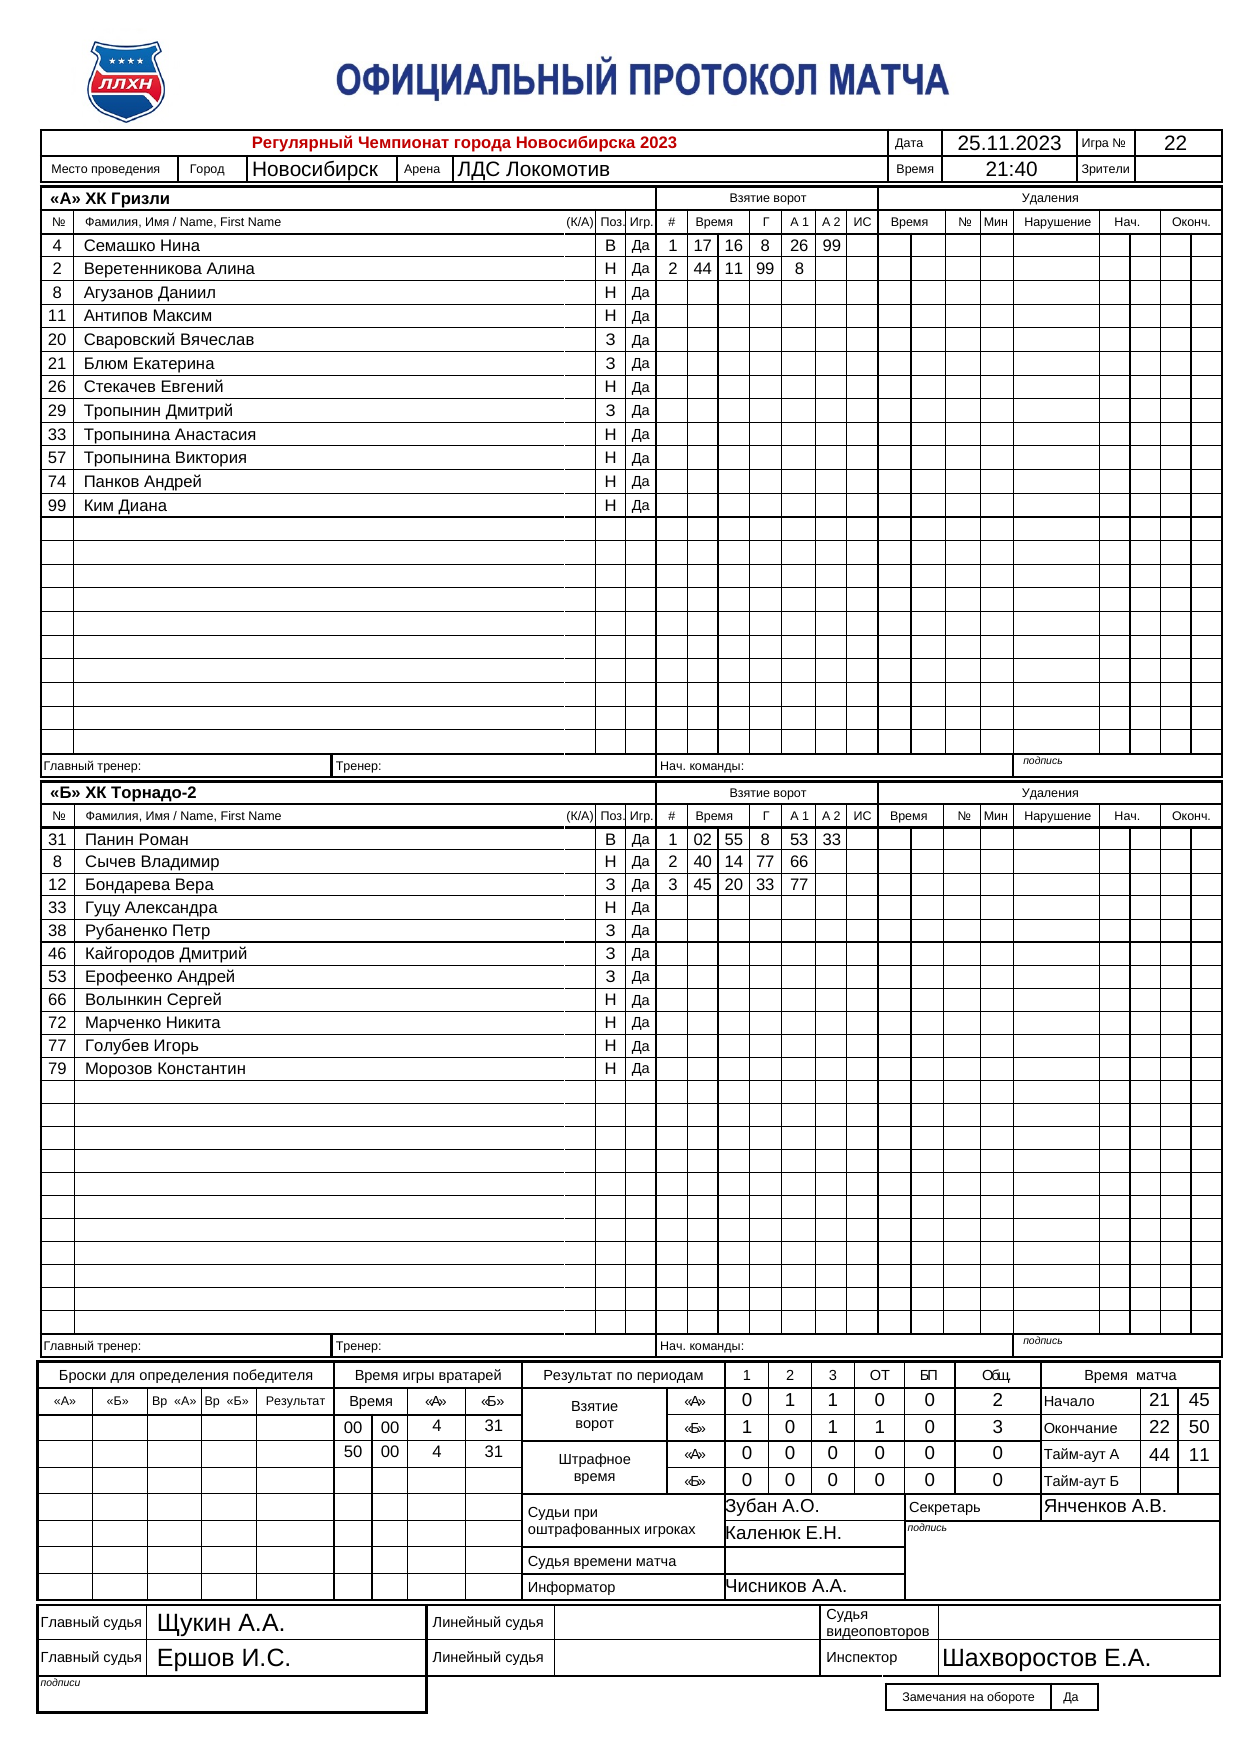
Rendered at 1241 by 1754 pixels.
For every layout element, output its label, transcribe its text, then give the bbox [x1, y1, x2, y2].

table_cell [912, 1242, 943, 1264]
table_cell [782, 352, 815, 374]
table_cell [816, 257, 846, 280]
table_cell 8 [782, 257, 815, 280]
table_cell [981, 920, 1013, 941]
table_cell [816, 494, 846, 516]
table_cell [1161, 850, 1190, 872]
table_cell [946, 305, 980, 327]
table_cell [1192, 1035, 1221, 1057]
table_cell [688, 1127, 717, 1149]
table_cell [1161, 1058, 1190, 1079]
table_cell [981, 1288, 1013, 1310]
table_cell [408, 1521, 465, 1546]
table_cell [657, 1265, 687, 1287]
table_cell [596, 1311, 625, 1333]
table_cell [1100, 1173, 1129, 1195]
table_cell [879, 494, 910, 516]
table_cell [981, 659, 1013, 682]
table_cell [1141, 1468, 1177, 1493]
table_cell [1131, 829, 1160, 849]
table_cell [1014, 1311, 1099, 1333]
table_cell [1161, 1196, 1190, 1218]
table_cell [1131, 588, 1160, 611]
table_cell [1192, 257, 1221, 280]
table_cell [912, 707, 945, 729]
table_cell [981, 896, 1013, 918]
table_cell [565, 1150, 595, 1172]
table_cell Бондарева Вера [75, 874, 564, 895]
table_cell Поз. [596, 805, 625, 826]
table_cell (К/А) [565, 805, 595, 826]
table_cell [883, 1677, 1220, 1681]
table_cell [719, 494, 749, 516]
table_cell [782, 518, 815, 540]
table_cell [75, 1242, 564, 1264]
table_cell [879, 1081, 910, 1103]
table_cell 0 [855, 1442, 904, 1467]
table_cell 20 [42, 328, 73, 351]
table_cell [657, 683, 687, 706]
table_cell [565, 874, 595, 895]
table_cell [912, 1035, 943, 1057]
table_cell [847, 1265, 877, 1287]
table_cell [93, 1574, 147, 1599]
table_cell [1192, 989, 1221, 1011]
table_cell [750, 1127, 781, 1149]
table_cell [946, 518, 980, 540]
table_cell [981, 565, 1013, 587]
table_cell Тропынина Анастасия [74, 423, 564, 445]
table_cell [657, 1150, 687, 1172]
table_cell [596, 1288, 625, 1310]
table_cell [688, 966, 717, 987]
table_cell [466, 1521, 521, 1546]
table_cell [657, 399, 687, 422]
table_cell [42, 1219, 74, 1241]
table_cell Да [626, 896, 655, 918]
table_cell 2 [657, 850, 687, 872]
table_cell [1192, 829, 1221, 849]
table_cell [565, 612, 595, 634]
table_cell [1192, 730, 1221, 753]
table_cell [1014, 1127, 1099, 1149]
table_cell [657, 1127, 687, 1149]
table_cell [912, 1219, 943, 1241]
table_cell [750, 920, 781, 941]
table_cell [981, 541, 1013, 564]
table_cell [1192, 376, 1221, 398]
table_cell [981, 328, 1013, 351]
table_cell [1100, 470, 1129, 493]
table_cell [257, 1547, 333, 1573]
table_cell [1100, 1058, 1129, 1079]
table_cell [816, 1081, 846, 1103]
table_cell [1192, 659, 1221, 682]
table_cell [626, 1219, 655, 1241]
table_cell [257, 1416, 333, 1440]
table_cell [626, 518, 655, 540]
table_cell [879, 518, 910, 540]
table_cell [879, 305, 910, 327]
table_cell [688, 659, 717, 682]
table_cell Арена [398, 157, 452, 181]
table_cell [719, 305, 749, 327]
table_cell [1014, 659, 1099, 682]
table_cell [782, 1012, 815, 1033]
table_cell [750, 683, 781, 706]
table_cell [750, 1058, 781, 1079]
table_cell [912, 659, 945, 682]
table_cell [944, 850, 980, 872]
table_cell [944, 1150, 980, 1172]
table_cell 1 [812, 1415, 854, 1440]
table_cell [912, 1058, 943, 1079]
table_cell [719, 920, 749, 941]
table_cell [782, 1288, 815, 1310]
table_cell З [596, 352, 625, 374]
table_cell 21 [42, 352, 73, 374]
table_cell [1014, 612, 1099, 634]
table_cell Вр «А» [148, 1389, 201, 1413]
table_cell Да [626, 376, 655, 398]
table_cell Да [626, 470, 655, 493]
table_cell [93, 1521, 147, 1546]
table_cell [719, 281, 749, 303]
table_cell [1131, 1173, 1160, 1195]
table_cell [847, 612, 877, 634]
table_cell [981, 257, 1013, 280]
table_cell Тропынина Виктория [74, 446, 564, 469]
table_cell [879, 636, 910, 658]
table_cell [981, 423, 1013, 445]
table_cell 50 [1179, 1415, 1219, 1440]
table_cell [782, 399, 815, 422]
table_cell 00 [373, 1416, 407, 1440]
table_cell [816, 1012, 846, 1033]
table_cell [981, 874, 1013, 895]
table_cell [944, 1173, 980, 1195]
table_cell [879, 257, 910, 280]
table_cell [1100, 730, 1129, 753]
table_cell [1131, 235, 1160, 256]
table_cell [1161, 1035, 1190, 1057]
table_cell [565, 1173, 595, 1195]
table_cell [782, 376, 815, 398]
table_header 3 [812, 1363, 854, 1387]
table_cell [1014, 920, 1099, 941]
table_cell [688, 1173, 717, 1195]
table_cell [750, 541, 781, 564]
table_cell [565, 446, 595, 469]
table_cell [1014, 896, 1099, 918]
table_cell [1014, 1150, 1099, 1172]
table_cell [912, 328, 945, 351]
table_cell [1161, 541, 1190, 564]
table_cell [912, 850, 943, 872]
table_cell Рубаненко Петр [75, 920, 564, 941]
table_cell [1100, 257, 1129, 280]
table_cell [782, 1081, 815, 1103]
table_cell [750, 1012, 781, 1033]
table_cell Антипов Максим [74, 305, 564, 327]
table_cell Город [179, 157, 246, 181]
table_cell Тренер: [333, 755, 655, 776]
table_cell [879, 281, 910, 303]
table_cell Окончание [1042, 1415, 1140, 1440]
table_cell [373, 1521, 407, 1546]
table_cell [879, 850, 910, 872]
table_cell [596, 659, 625, 682]
table_cell Информатор [523, 1575, 724, 1599]
table_cell [1192, 1012, 1221, 1033]
table_cell [74, 707, 564, 729]
table_cell [1014, 305, 1099, 327]
table_cell Щукин А.А. [147, 1606, 425, 1639]
table_cell [719, 1265, 749, 1287]
table_cell [596, 1196, 625, 1218]
table_cell [1161, 1127, 1190, 1149]
table_cell [565, 659, 595, 682]
table_cell Место проведения [42, 157, 177, 181]
table_cell [657, 376, 687, 398]
table_cell 0 [905, 1415, 954, 1440]
table_cell [750, 989, 781, 1011]
table_cell «Б» [93, 1389, 147, 1413]
table_cell 00 [335, 1416, 371, 1440]
table_cell [782, 1265, 815, 1287]
table_cell [1014, 1104, 1099, 1126]
table_cell [1161, 612, 1190, 634]
table_cell Главный тренер: [42, 755, 330, 776]
table_cell Да [626, 829, 655, 849]
table_cell [1131, 328, 1160, 351]
table_cell [1161, 1242, 1190, 1264]
table_cell [1131, 1242, 1160, 1264]
table_cell Результат [257, 1389, 333, 1413]
table_cell [42, 1196, 74, 1218]
table_cell Да [626, 446, 655, 469]
table_cell [944, 1265, 980, 1287]
table_cell [626, 636, 655, 658]
table_cell [879, 1104, 910, 1126]
table_cell [1161, 707, 1190, 729]
table_cell [719, 328, 749, 351]
table_cell [1192, 423, 1221, 445]
table_cell [879, 352, 910, 374]
table_cell [688, 636, 717, 658]
table_cell [946, 281, 980, 303]
table_cell Н [596, 305, 625, 327]
table_cell [981, 1104, 1013, 1126]
table_cell [1014, 636, 1099, 658]
table_cell [750, 376, 781, 398]
table_cell [750, 1288, 781, 1310]
table_cell [719, 1288, 749, 1310]
table_cell [912, 399, 945, 422]
table_cell [719, 612, 749, 634]
table_header Да [1052, 1685, 1097, 1709]
table_cell 11 [1179, 1441, 1219, 1467]
table_cell [148, 1574, 201, 1599]
table_cell [42, 1288, 74, 1310]
table_cell [750, 896, 781, 918]
table_cell [1014, 541, 1099, 564]
table_cell [847, 328, 877, 351]
table_cell [626, 588, 655, 611]
table_cell [816, 376, 846, 398]
table_cell [657, 423, 687, 445]
table_cell [912, 1012, 943, 1033]
table_cell Штрафное время [523, 1442, 666, 1493]
table_cell [626, 1104, 655, 1126]
table_cell [946, 235, 980, 256]
table_cell [657, 636, 687, 658]
table_cell [1131, 1081, 1160, 1103]
table_header Общ. [956, 1363, 1040, 1387]
table_cell [719, 636, 749, 658]
table_cell Время [889, 157, 941, 181]
table_cell З [596, 943, 625, 964]
table_cell [946, 612, 980, 634]
table_cell [847, 1012, 877, 1033]
table_cell [555, 1640, 819, 1675]
table_cell [565, 1058, 595, 1079]
table_cell [74, 518, 564, 540]
table_cell [1161, 399, 1190, 422]
table_cell [596, 1173, 625, 1195]
table_cell [202, 1521, 256, 1546]
table_cell Да [626, 281, 655, 303]
table_cell [1192, 966, 1221, 987]
table_cell [782, 1127, 815, 1149]
table_cell [74, 588, 564, 611]
table_cell [1100, 235, 1129, 256]
table_header Дата [889, 131, 941, 155]
table_cell [816, 850, 846, 872]
table_cell Ким Диана [74, 494, 564, 516]
table_cell [1131, 470, 1160, 493]
table_cell Фамилия, Имя / Name, First Name [75, 805, 565, 826]
table_cell [1192, 541, 1221, 564]
table_cell [1131, 376, 1160, 398]
table_cell Н [596, 446, 625, 469]
table_cell [750, 730, 781, 753]
table_cell [750, 305, 781, 327]
table_cell [1100, 328, 1129, 351]
table_cell 31 [466, 1441, 521, 1467]
table_cell Главный судья [39, 1606, 146, 1639]
table_cell [657, 1242, 687, 1264]
table_cell [944, 1058, 980, 1079]
table_cell А 1 [782, 805, 815, 826]
table_cell [42, 1242, 74, 1264]
table_cell [626, 1196, 655, 1218]
table_cell [912, 966, 943, 987]
table_cell [750, 281, 781, 303]
table_cell № [946, 211, 980, 233]
table_cell [879, 1219, 910, 1241]
table_cell [688, 730, 717, 753]
table_cell [688, 920, 717, 941]
table_cell [1131, 612, 1160, 634]
table_cell [148, 1468, 201, 1493]
table_cell А 2 [816, 211, 846, 233]
table_cell [1100, 494, 1129, 516]
table_cell [335, 1521, 371, 1546]
table_cell [657, 470, 687, 493]
table_cell [688, 494, 717, 516]
table_cell «А» [408, 1389, 465, 1413]
table_cell [1192, 850, 1221, 872]
table_cell [750, 1242, 781, 1264]
table_cell [847, 352, 877, 374]
table_cell [750, 565, 781, 587]
table_header Удаления [879, 783, 1221, 803]
table_cell [1014, 850, 1099, 872]
table_cell [719, 1173, 749, 1195]
table_cell 0 [905, 1468, 954, 1493]
table_cell [626, 612, 655, 634]
table_cell Марченко Никита [75, 1012, 564, 1033]
table_cell [944, 1196, 980, 1218]
table_cell 45 [688, 874, 717, 895]
table_cell 66 [42, 989, 74, 1011]
table_cell [1161, 1081, 1190, 1103]
table_cell [1161, 943, 1190, 964]
table_cell [946, 707, 980, 729]
table_cell [944, 1081, 980, 1103]
table_cell [981, 588, 1013, 611]
table_cell 21:40 [943, 157, 1076, 181]
table_cell 1 [657, 829, 687, 849]
table_cell 8 [42, 850, 74, 872]
table_cell [879, 829, 910, 849]
table_cell 33 [42, 896, 74, 918]
table_cell «А» [668, 1442, 724, 1467]
table_cell [719, 683, 749, 706]
table_cell [1100, 829, 1129, 849]
table_cell [719, 518, 749, 540]
table_cell [1161, 305, 1190, 327]
table_cell [981, 1242, 1013, 1264]
table_cell [373, 1574, 407, 1599]
table_cell [816, 399, 846, 422]
table_cell [1131, 1035, 1160, 1057]
table_cell [1131, 874, 1160, 895]
table_cell [1161, 257, 1190, 280]
table_cell 53 [782, 829, 815, 849]
table_cell Вр «Б» [202, 1389, 256, 1413]
table_cell 2 [956, 1389, 1040, 1413]
table_cell [1131, 707, 1160, 729]
table_cell [688, 470, 717, 493]
table_cell [74, 565, 564, 587]
table_cell Нач. [1100, 211, 1160, 233]
table_cell 14 [719, 850, 749, 872]
table_cell [1100, 565, 1129, 587]
table_cell Да [626, 989, 655, 1011]
table_cell [816, 943, 846, 964]
table_cell [565, 518, 595, 540]
table_cell [1014, 494, 1099, 516]
table_cell [847, 235, 877, 256]
table_cell [688, 1104, 717, 1126]
table_cell [816, 896, 846, 918]
table_cell Да [626, 1012, 655, 1033]
table_header Замечания на обороте [887, 1685, 1050, 1709]
table_cell [912, 1311, 943, 1333]
table_cell [75, 1081, 564, 1103]
table_cell [1161, 235, 1190, 256]
table_cell [565, 1012, 595, 1033]
table_cell [981, 1012, 1013, 1033]
table_cell [912, 730, 945, 753]
table_cell [688, 541, 717, 564]
table_cell [1192, 1081, 1221, 1103]
table_cell [688, 399, 717, 422]
table_cell [944, 1127, 980, 1149]
table_cell [1131, 636, 1160, 658]
table_cell В [596, 829, 625, 849]
table_cell 46 [42, 943, 74, 964]
table_cell Семашко Нина [74, 235, 564, 256]
table_cell подписи [39, 1677, 425, 1711]
table_cell [879, 328, 910, 351]
table_cell [657, 943, 687, 964]
table_cell [719, 1104, 749, 1126]
table_cell [657, 989, 687, 1011]
table_cell [879, 1058, 910, 1079]
table_cell Да [626, 1035, 655, 1057]
table_cell [719, 1058, 749, 1079]
table_cell 0 [812, 1468, 854, 1493]
table_cell [879, 235, 910, 256]
table_cell [42, 541, 73, 564]
table_cell [42, 1173, 74, 1195]
table_cell [782, 446, 815, 469]
table_cell 31 [42, 829, 74, 849]
table_cell ЛДС Локомотив [454, 157, 887, 181]
table_cell [565, 565, 595, 587]
table_cell [596, 518, 625, 540]
table_cell [946, 470, 980, 493]
table_cell Судья времени матча [523, 1548, 724, 1573]
table_cell [847, 494, 877, 516]
table_cell [946, 352, 980, 374]
table_cell [688, 423, 717, 445]
table_cell 66 [782, 850, 815, 872]
table_cell [879, 943, 910, 964]
table_cell [42, 612, 73, 634]
table_cell [782, 683, 815, 706]
table_cell [93, 1547, 147, 1573]
table_cell [782, 1219, 815, 1241]
table_cell [657, 707, 687, 729]
table_cell [565, 1104, 595, 1126]
table_cell [1192, 235, 1221, 256]
table_cell [1161, 1012, 1190, 1033]
table_cell [1192, 1288, 1221, 1310]
table_cell [847, 943, 877, 964]
table_cell [657, 446, 687, 469]
table_cell Игр. [626, 805, 655, 826]
table_cell [944, 943, 980, 964]
table_cell [981, 376, 1013, 398]
table_cell [688, 1081, 717, 1103]
table_cell [1192, 1265, 1221, 1287]
table_cell [1192, 518, 1221, 540]
table_header Время матча [1042, 1363, 1219, 1387]
table_cell [1014, 1242, 1099, 1264]
table_cell [719, 470, 749, 493]
table_cell Фамилия, Имя / Name, First Name [74, 211, 565, 233]
table_cell [912, 1265, 943, 1287]
table_cell 0 [905, 1442, 954, 1467]
table_cell Да [626, 850, 655, 872]
table_cell [879, 989, 910, 1011]
table_cell [565, 257, 595, 280]
table_cell [74, 683, 564, 706]
table_cell [75, 1173, 564, 1195]
table_cell Время [335, 1389, 407, 1413]
table_cell 8 [750, 235, 781, 256]
table_cell [981, 1127, 1013, 1149]
table_cell [981, 1219, 1013, 1241]
table_cell 11 [42, 305, 73, 327]
table_cell [596, 1127, 625, 1149]
table_cell Мин [981, 805, 1013, 826]
table_cell [912, 612, 945, 634]
table_cell [657, 659, 687, 682]
table_cell Нарушение [1014, 805, 1099, 826]
table_cell [1179, 1468, 1219, 1493]
table_cell 8 [42, 281, 73, 303]
table_cell [202, 1547, 256, 1573]
table_cell [879, 376, 910, 398]
table_cell [657, 1288, 687, 1310]
table_cell [1014, 829, 1099, 849]
table_cell [847, 257, 877, 280]
table_cell [879, 730, 910, 753]
table_cell [626, 1081, 655, 1103]
table_cell [719, 896, 749, 918]
table_cell [750, 612, 781, 634]
table_cell [944, 1311, 980, 1333]
table_cell [750, 423, 781, 445]
table_cell [1100, 1150, 1129, 1172]
table_cell [1014, 1081, 1099, 1103]
table_cell [782, 920, 815, 941]
table_cell [657, 281, 687, 303]
table_cell [688, 1035, 717, 1057]
table_cell [74, 659, 564, 682]
table_cell [1131, 1311, 1160, 1333]
table_cell [912, 1081, 943, 1103]
table_cell [946, 446, 980, 469]
table_cell [1161, 494, 1190, 516]
table_cell 0 [956, 1442, 1040, 1467]
table_cell [565, 636, 595, 658]
table_cell [816, 683, 846, 706]
table_cell 79 [42, 1058, 74, 1079]
table_cell [719, 1150, 749, 1172]
table_cell Г [750, 211, 781, 233]
table_cell [816, 541, 846, 564]
table_cell [1161, 1265, 1190, 1287]
table_cell Чисников А.А. [726, 1575, 904, 1599]
table_cell [257, 1468, 333, 1493]
table_cell [946, 588, 980, 611]
table_cell [1192, 612, 1221, 634]
table_cell Нач. [1100, 805, 1160, 826]
table_cell [565, 989, 595, 1011]
table_cell [1131, 1288, 1160, 1310]
table_cell Да [626, 305, 655, 327]
table_cell [816, 989, 846, 1011]
table_cell [847, 541, 877, 564]
table_cell [1100, 352, 1129, 374]
table_cell [1131, 659, 1160, 682]
table_cell [1192, 352, 1221, 374]
table_cell Секретарь [906, 1495, 1040, 1520]
table_cell [1131, 730, 1160, 753]
table_cell [596, 1150, 625, 1172]
table_cell [657, 305, 687, 327]
table_cell [626, 1242, 655, 1264]
table_cell [912, 588, 945, 611]
table_cell [1014, 399, 1099, 422]
table_cell [257, 1574, 333, 1599]
table_cell 77 [750, 850, 781, 872]
table_cell [1192, 588, 1221, 611]
table_cell [946, 683, 980, 706]
table_cell [1100, 1288, 1129, 1310]
table_cell [466, 1547, 521, 1573]
table_cell Тайм-аут Б [1042, 1468, 1140, 1493]
table_header «А» ХК Гризли [42, 188, 655, 209]
table_cell 0 [769, 1415, 811, 1440]
table_cell [879, 920, 910, 941]
table_cell [565, 588, 595, 611]
table_cell [626, 683, 655, 706]
table_cell 00 [373, 1441, 407, 1467]
table_cell [688, 281, 717, 303]
table_cell [816, 1150, 846, 1172]
table_cell [657, 1219, 687, 1241]
table_cell [1100, 1035, 1129, 1057]
table_cell [1131, 1219, 1160, 1241]
table_cell [719, 1196, 749, 1218]
table_header Результат по периодам [523, 1363, 724, 1387]
table_cell Тайм-аут А [1042, 1441, 1140, 1467]
table_cell [946, 659, 980, 682]
table_cell [847, 850, 877, 872]
table_cell [1014, 235, 1099, 256]
table_cell [688, 989, 717, 1011]
table_cell [912, 1196, 943, 1218]
table_cell [1161, 1173, 1190, 1195]
table_cell [1014, 1219, 1099, 1241]
table_header Время игры вратарей [335, 1363, 521, 1387]
table_cell Кайгородов Дмитрий [75, 943, 564, 964]
table_cell Главный судья [39, 1640, 146, 1675]
table_cell [1192, 1173, 1221, 1195]
table_cell 26 [782, 235, 815, 256]
table_cell [1014, 1173, 1099, 1195]
table_cell [719, 1035, 749, 1057]
table_cell [1161, 565, 1190, 587]
table_cell [596, 683, 625, 706]
table_cell [1161, 1219, 1190, 1241]
table_cell Поз. [596, 211, 625, 233]
table_header 22 [1136, 131, 1221, 155]
table_cell [719, 1219, 749, 1241]
table_cell [148, 1521, 201, 1546]
table_cell [750, 966, 781, 987]
table_cell [981, 1265, 1013, 1287]
table_cell [912, 1127, 943, 1149]
table_cell [1192, 565, 1221, 587]
table_cell [782, 423, 815, 445]
table_cell [75, 1311, 564, 1333]
table_cell [1192, 874, 1221, 895]
table_cell «Б » [466, 1389, 521, 1413]
table_cell Блюм Екатерина [74, 352, 564, 374]
table_cell Н [596, 1035, 625, 1057]
table_cell [74, 730, 564, 753]
table_cell [1192, 281, 1221, 303]
table_cell [626, 541, 655, 564]
table_cell [39, 1521, 92, 1546]
table_cell Да [626, 920, 655, 941]
table_header Взятие ворот [657, 783, 877, 803]
table_cell [1100, 446, 1129, 469]
table_cell [879, 612, 910, 634]
table_cell [657, 1035, 687, 1057]
table_cell 40 [688, 850, 717, 872]
table_cell [981, 494, 1013, 516]
table_cell [75, 1196, 564, 1218]
table_cell [1014, 281, 1099, 303]
table_cell [879, 446, 910, 469]
table_cell [816, 1058, 846, 1079]
table_cell Панков Андрей [74, 470, 564, 493]
table_cell [816, 446, 846, 469]
table_header БП [905, 1363, 954, 1387]
table_cell [1192, 399, 1221, 422]
table_cell Тренер: [333, 1335, 655, 1356]
table_cell [1014, 943, 1099, 964]
table_cell [466, 1574, 521, 1599]
table_cell [1014, 352, 1099, 374]
table_cell [1100, 281, 1129, 303]
table_cell Н [596, 470, 625, 493]
table_cell [1014, 730, 1099, 753]
table_cell [750, 588, 781, 611]
table_cell [1131, 920, 1160, 941]
table_cell [912, 1104, 943, 1126]
table_cell [657, 730, 687, 753]
table_cell [816, 352, 846, 374]
table_cell [782, 328, 815, 351]
table_cell [816, 730, 846, 753]
table_cell [847, 1173, 877, 1195]
table_cell [981, 943, 1013, 964]
table_cell Тропынин Дмитрий [74, 399, 564, 422]
table_cell [42, 659, 73, 682]
table_cell [946, 399, 980, 422]
table_cell [1100, 874, 1129, 895]
table_cell [750, 943, 781, 964]
table_cell З [596, 328, 625, 351]
table_cell [879, 1150, 910, 1172]
table_cell 50 [335, 1441, 371, 1467]
table_cell 1 [812, 1389, 854, 1413]
table_cell [1192, 1127, 1221, 1149]
table_cell [1014, 423, 1099, 445]
table_cell [719, 423, 749, 445]
table_cell Начало [1042, 1389, 1140, 1413]
table_cell [428, 1677, 882, 1711]
table_cell [657, 1196, 687, 1218]
table_cell [1100, 1311, 1129, 1333]
table_cell Волынкин Сергей [75, 989, 564, 1011]
table_cell Гуцу Александра [75, 896, 564, 918]
table_cell [782, 1311, 815, 1333]
table_cell [1161, 829, 1190, 849]
table_cell [981, 352, 1013, 374]
table_cell Нач. команды: [657, 1335, 1012, 1356]
table_cell [1100, 636, 1129, 658]
table_cell [912, 565, 945, 587]
table_cell [1161, 328, 1190, 351]
table_cell 45 [1179, 1389, 1219, 1413]
table_cell [782, 1104, 815, 1126]
table_cell [93, 1468, 147, 1493]
table_cell [1192, 683, 1221, 706]
table_cell [335, 1468, 371, 1493]
table_cell [782, 659, 815, 682]
table_cell [944, 1035, 980, 1057]
table_cell [782, 541, 815, 564]
table_cell [816, 1196, 846, 1218]
table_cell [555, 1606, 819, 1639]
table_cell [1161, 730, 1190, 753]
table_cell [596, 1242, 625, 1264]
table_cell Морозов Константин [75, 1058, 564, 1079]
table_cell [657, 1173, 687, 1195]
table_cell [816, 1219, 846, 1241]
table_cell [1192, 470, 1221, 493]
table_cell [782, 1173, 815, 1195]
table_cell Новосибирск [248, 157, 396, 181]
table_cell [847, 518, 877, 540]
table_cell [879, 896, 910, 918]
table_cell [981, 1081, 1013, 1103]
table_cell [688, 1150, 717, 1172]
table_cell [847, 565, 877, 587]
table_cell [688, 1196, 717, 1218]
table_cell Да [626, 328, 655, 351]
table_cell [1014, 1058, 1099, 1079]
table_cell [981, 966, 1013, 987]
table_cell [1131, 257, 1160, 280]
table_cell [782, 612, 815, 634]
table_cell [688, 1242, 717, 1264]
table_cell Судья видеоповторов [821, 1606, 938, 1639]
table_cell [596, 612, 625, 634]
table_cell Линейный судья [428, 1640, 554, 1675]
table_cell Взятие ворот [523, 1389, 666, 1440]
table_cell [657, 328, 687, 351]
table_cell [1161, 588, 1190, 611]
table_cell [719, 989, 749, 1011]
table_cell [657, 920, 687, 941]
table_cell [816, 565, 846, 587]
table_cell [981, 518, 1013, 540]
table_cell 33 [750, 874, 781, 895]
table_cell [847, 446, 877, 469]
table_cell [750, 446, 781, 469]
table_cell 44 [688, 257, 717, 280]
table_cell [1131, 1104, 1160, 1126]
table_cell [1014, 1196, 1099, 1218]
table_cell Стекачев Евгений [74, 376, 564, 398]
table_cell [626, 1173, 655, 1195]
table_cell 17 [688, 235, 717, 256]
table_cell [1100, 1219, 1129, 1241]
table_cell [847, 1196, 877, 1218]
table_cell [981, 235, 1013, 256]
table_cell [202, 1468, 256, 1493]
table_cell [565, 376, 595, 398]
table_cell [750, 470, 781, 493]
table_cell [1192, 494, 1221, 516]
table_cell [1161, 636, 1190, 658]
table_cell [1192, 636, 1221, 658]
table_cell # [657, 211, 687, 233]
table_cell [847, 683, 877, 706]
table_cell [408, 1468, 465, 1493]
table_cell [847, 1219, 877, 1241]
table_cell [1192, 707, 1221, 729]
table_cell [847, 470, 877, 493]
table_cell [981, 281, 1013, 303]
table_cell [1131, 305, 1160, 327]
table_cell Оконч. [1161, 805, 1221, 826]
table_cell [1161, 1150, 1190, 1172]
table_cell [782, 730, 815, 753]
table_cell [1100, 707, 1129, 729]
table_cell «А» [39, 1389, 92, 1413]
table_cell [1192, 943, 1221, 964]
table_cell № [42, 211, 73, 233]
table_cell 38 [42, 920, 74, 941]
table_cell [1161, 966, 1190, 987]
table_cell [1014, 874, 1099, 895]
table_cell 26 [42, 376, 73, 398]
table_cell [1014, 588, 1099, 611]
table_cell [39, 1494, 92, 1520]
table_cell Н [596, 1012, 625, 1033]
table_cell [565, 1219, 595, 1241]
table_cell [74, 612, 564, 634]
table_cell [202, 1441, 256, 1467]
table_cell [75, 1150, 564, 1172]
table_cell [1100, 850, 1129, 872]
table_cell [944, 829, 980, 849]
table_cell [879, 1127, 910, 1149]
table_cell 0 [769, 1468, 811, 1493]
table_cell [1161, 874, 1190, 895]
table_cell [1136, 157, 1221, 181]
table_cell 11 [719, 257, 749, 280]
table_cell [782, 1196, 815, 1218]
table_cell [657, 518, 687, 540]
table_cell Н [596, 850, 625, 872]
table_cell З [596, 966, 625, 987]
table_cell 44 [1141, 1441, 1177, 1467]
table_cell [1014, 683, 1099, 706]
table_cell [1100, 1196, 1129, 1218]
table_cell [1014, 1288, 1099, 1310]
table_cell [657, 612, 687, 634]
table_cell [1100, 989, 1129, 1011]
table_cell 8 [750, 829, 781, 849]
table_cell [719, 541, 749, 564]
table_cell [981, 1035, 1013, 1057]
table_cell [847, 1242, 877, 1264]
table_cell [847, 874, 877, 895]
table_cell [944, 1104, 980, 1126]
table_cell [1161, 659, 1190, 682]
table_cell [816, 874, 846, 895]
table_cell [1192, 896, 1221, 918]
table_cell [202, 1416, 256, 1440]
table_cell [1131, 943, 1160, 964]
table_cell [879, 399, 910, 422]
table_cell 21 [1141, 1389, 1177, 1413]
table_cell [1014, 470, 1099, 493]
table_cell [626, 707, 655, 729]
table_cell [1161, 989, 1190, 1011]
table_cell [750, 518, 781, 540]
table_cell [688, 376, 717, 398]
table_cell [944, 920, 980, 941]
table_cell [657, 1104, 687, 1126]
table_cell [688, 1311, 717, 1333]
table_cell [750, 1104, 781, 1126]
table_cell [657, 494, 687, 516]
table_cell 2 [657, 257, 687, 280]
table_cell [816, 1104, 846, 1126]
table_header Броски для определения победителя [39, 1363, 333, 1387]
table_cell [912, 920, 943, 941]
table_header Удаления [879, 188, 1221, 209]
table_cell «Б» [668, 1415, 724, 1440]
table_cell [981, 1196, 1013, 1218]
table_cell [1161, 1104, 1190, 1126]
table_cell [816, 1173, 846, 1195]
table_cell [879, 470, 910, 493]
table_cell [782, 470, 815, 493]
table_cell [565, 541, 595, 564]
table_cell [847, 636, 877, 658]
table_cell [565, 1196, 595, 1218]
table_cell [750, 1035, 781, 1057]
table_cell [688, 612, 717, 634]
table_cell [565, 305, 595, 327]
table_cell [816, 1288, 846, 1310]
table_cell [1100, 376, 1129, 398]
table_cell [1131, 1196, 1160, 1218]
table_cell [1014, 257, 1099, 280]
table_cell 1 [657, 235, 687, 256]
table_cell [626, 730, 655, 753]
table_cell [816, 305, 846, 327]
table_cell [1161, 896, 1190, 918]
table_cell [688, 1012, 717, 1033]
table_cell [565, 235, 595, 256]
table_cell [565, 352, 595, 374]
table_cell 3 [657, 874, 687, 895]
table_cell [816, 1242, 846, 1264]
table_cell [847, 1288, 877, 1310]
table_cell [688, 518, 717, 540]
table_cell [782, 1242, 815, 1264]
table_cell 33 [816, 829, 846, 849]
table_cell [688, 588, 717, 611]
table_cell [1100, 659, 1129, 682]
table_cell [750, 1219, 781, 1241]
table_cell [946, 730, 980, 753]
table_cell [1100, 966, 1129, 987]
table_cell [565, 1035, 595, 1057]
table_cell [42, 1311, 74, 1333]
table_cell [816, 470, 846, 493]
table_cell [565, 1311, 595, 1333]
table_cell [816, 328, 846, 351]
table_cell [42, 683, 73, 706]
table_cell Да [626, 874, 655, 895]
table_cell [750, 1173, 781, 1195]
table_cell [565, 850, 595, 872]
table_cell 0 [769, 1442, 811, 1467]
table_cell [1131, 966, 1160, 987]
table_cell [1100, 920, 1129, 941]
table_cell [981, 730, 1013, 753]
table_cell [75, 1219, 564, 1241]
table_cell [1192, 1150, 1221, 1172]
table_cell 16 [719, 235, 749, 256]
table_cell [944, 1219, 980, 1241]
table_cell [719, 399, 749, 422]
table_cell [1161, 352, 1190, 374]
table_cell Г [750, 805, 781, 826]
table_cell Да [626, 966, 655, 987]
table_cell [782, 565, 815, 587]
table_cell [1131, 281, 1160, 303]
table_cell [657, 1081, 687, 1103]
table_cell [847, 1127, 877, 1149]
table_cell [408, 1547, 465, 1573]
table_cell [42, 636, 73, 658]
table_cell [912, 257, 945, 280]
table_cell [782, 636, 815, 658]
table_cell [1014, 707, 1099, 729]
table_cell [782, 281, 815, 303]
table_cell [75, 1104, 564, 1126]
table_cell Да [626, 423, 655, 445]
table_cell [847, 1150, 877, 1172]
table_cell 99 [42, 494, 73, 516]
table_cell [1131, 1265, 1160, 1287]
table_cell Да [626, 1058, 655, 1079]
table_cell [1161, 376, 1190, 398]
table_cell [816, 659, 846, 682]
table_cell [912, 305, 945, 327]
table_cell [1131, 518, 1160, 540]
table_cell [879, 874, 910, 895]
table_cell З [596, 399, 625, 422]
table_cell Время [879, 211, 945, 233]
table_cell [596, 588, 625, 611]
table_cell подпись [1014, 755, 1221, 776]
table_cell [1131, 423, 1160, 445]
table_cell [257, 1441, 333, 1467]
table_cell [1161, 470, 1190, 493]
table_cell [565, 943, 595, 964]
table_cell [626, 1288, 655, 1310]
table_cell [719, 707, 749, 729]
table_cell [1100, 943, 1129, 964]
table_cell [750, 399, 781, 422]
table_cell ИС [847, 805, 877, 826]
table_cell [719, 1242, 749, 1264]
table_cell З [596, 874, 625, 895]
table_cell [335, 1547, 371, 1573]
table_cell Да [626, 352, 655, 374]
table_cell [912, 352, 945, 374]
table_cell [847, 588, 877, 611]
table_cell 0 [726, 1442, 768, 1467]
table_cell [42, 565, 73, 587]
table_cell 02 [688, 829, 717, 849]
table_cell [981, 399, 1013, 422]
table_cell [1100, 518, 1129, 540]
table_cell [1161, 683, 1190, 706]
table_cell [750, 328, 781, 351]
table_cell [912, 943, 943, 964]
table_cell [912, 896, 943, 918]
table_cell [816, 636, 846, 658]
table_cell [981, 305, 1013, 327]
table_cell [719, 1012, 749, 1033]
table_cell 1 [855, 1415, 904, 1440]
table_cell [1131, 1058, 1160, 1079]
table_cell [42, 1104, 74, 1126]
table_cell Ерофеенко Андрей [75, 966, 564, 987]
table_cell [946, 376, 980, 398]
table_cell «А» [668, 1389, 724, 1413]
table_cell 57 [42, 446, 73, 469]
table_cell [688, 1058, 717, 1079]
table_cell [879, 588, 910, 611]
table_cell [719, 565, 749, 587]
table_cell [1192, 1311, 1221, 1333]
table_header Регулярный Чемпионат города Новосибирска 2023 [42, 131, 887, 155]
table_cell [688, 352, 717, 374]
table_cell [1131, 352, 1160, 374]
table_cell [912, 1288, 943, 1310]
table_cell 29 [42, 399, 73, 422]
table_cell [912, 235, 945, 256]
table_cell Время [688, 211, 749, 233]
table_cell [1131, 565, 1160, 587]
table_header 1 [726, 1363, 768, 1387]
table_cell [816, 612, 846, 634]
table_cell [816, 1311, 846, 1333]
table_cell [657, 1311, 687, 1333]
table_cell [565, 399, 595, 422]
table_cell [565, 829, 595, 849]
table_cell [373, 1468, 407, 1493]
table_cell Каленюк Е.Н. [726, 1521, 904, 1546]
table_cell [847, 1035, 877, 1057]
table_cell [93, 1441, 147, 1467]
table_cell [596, 541, 625, 564]
table_cell [596, 1081, 625, 1103]
table_cell [688, 943, 717, 964]
table_cell [719, 1311, 749, 1333]
table_header Взятие ворот [657, 188, 877, 209]
table_cell [816, 588, 846, 611]
table_cell [719, 1127, 749, 1149]
table_cell [719, 966, 749, 987]
table_cell [93, 1416, 147, 1440]
table_cell [944, 1242, 980, 1264]
table_cell [847, 423, 877, 445]
table_cell [750, 1150, 781, 1172]
table_cell [688, 446, 717, 469]
table_cell [688, 683, 717, 706]
table_cell [1131, 1150, 1160, 1172]
table_cell Н [596, 423, 625, 445]
table_cell [1192, 305, 1221, 327]
table_cell [657, 1012, 687, 1033]
table_cell [847, 281, 877, 303]
table_cell [1161, 423, 1190, 445]
table_cell [847, 966, 877, 987]
table_cell [879, 1196, 910, 1218]
table_cell [565, 1081, 595, 1103]
table_cell [782, 305, 815, 327]
table_cell [1161, 281, 1190, 303]
table_cell [1100, 423, 1129, 445]
table_cell Сычев Владимир [75, 850, 564, 872]
table_cell [626, 1311, 655, 1333]
table_cell Н [596, 257, 625, 280]
table_cell [42, 518, 73, 540]
table_cell [39, 1416, 92, 1440]
table_cell [42, 707, 73, 729]
table_cell # [657, 805, 687, 826]
table_cell Н [596, 896, 625, 918]
table_cell [981, 1150, 1013, 1172]
table_cell [981, 636, 1013, 658]
table_cell [939, 1606, 1219, 1639]
table_cell [719, 446, 749, 469]
table_cell [257, 1494, 333, 1520]
table_cell [1014, 966, 1099, 987]
table_cell [847, 1058, 877, 1079]
table_cell Да [626, 257, 655, 280]
table_cell А 1 [782, 211, 815, 233]
table_cell [596, 565, 625, 587]
table_cell [847, 989, 877, 1011]
table_cell Время [879, 805, 943, 826]
table_cell [373, 1494, 407, 1520]
table_cell [408, 1494, 465, 1520]
table_cell [847, 1104, 877, 1126]
table_cell 3 [956, 1415, 1040, 1440]
table_header 2 [769, 1363, 811, 1387]
table_cell [1161, 1311, 1190, 1333]
table_cell [1100, 612, 1129, 634]
table_cell Янченков А.В. [1042, 1495, 1219, 1520]
table_cell Н [596, 376, 625, 398]
table_cell [816, 920, 846, 941]
table_cell [75, 1265, 564, 1287]
table_cell Н [596, 494, 625, 516]
table_cell [1161, 518, 1190, 540]
table_cell [688, 896, 717, 918]
table_cell 31 [466, 1416, 521, 1440]
table_cell [879, 707, 910, 729]
table_cell [719, 943, 749, 964]
table_cell [565, 707, 595, 729]
table_cell [335, 1494, 371, 1520]
table_cell [1131, 446, 1160, 469]
table_cell [565, 730, 595, 753]
table_cell 55 [719, 829, 749, 849]
table_cell [1131, 399, 1160, 422]
table_cell [1100, 1127, 1129, 1149]
table_cell [816, 966, 846, 987]
table_cell 4 [408, 1441, 465, 1467]
table_cell [1100, 541, 1129, 564]
table_cell 0 [812, 1442, 854, 1467]
table_cell [981, 470, 1013, 493]
table_cell [944, 1288, 980, 1310]
table_cell [1192, 328, 1221, 351]
table_cell [912, 446, 945, 469]
table_cell [981, 1311, 1013, 1333]
table_cell [750, 659, 781, 682]
table_cell [39, 1547, 92, 1573]
table_cell [879, 1035, 910, 1057]
table_cell [657, 966, 687, 987]
table_cell [816, 1127, 846, 1149]
table_cell 74 [42, 470, 73, 493]
table_cell [626, 565, 655, 587]
table_cell [1131, 989, 1160, 1011]
table_cell Нач. команды: [657, 755, 1012, 776]
table_cell [719, 376, 749, 398]
table_cell [719, 730, 749, 753]
table_cell [657, 352, 687, 374]
table_cell [847, 707, 877, 729]
table_cell [565, 1265, 595, 1287]
table_cell [1100, 305, 1129, 327]
table_cell Н [596, 281, 625, 303]
table_cell [408, 1574, 465, 1599]
table_cell [1100, 1265, 1129, 1287]
table_cell 0 [905, 1389, 954, 1413]
table_cell [688, 707, 717, 729]
table_cell [148, 1416, 201, 1440]
table_cell [626, 1150, 655, 1172]
table_cell [1100, 1242, 1129, 1264]
table_cell [565, 683, 595, 706]
table_cell [1014, 989, 1099, 1011]
table_cell [1100, 588, 1129, 611]
table_cell [688, 1265, 717, 1287]
table_cell [1131, 850, 1160, 872]
table_cell 1 [769, 1389, 811, 1413]
table_cell [688, 1288, 717, 1310]
table_cell [847, 305, 877, 327]
table_cell Судьи при оштрафованных игроках [523, 1495, 724, 1546]
table_cell [466, 1468, 521, 1493]
table_cell [202, 1494, 256, 1520]
table_cell 53 [42, 966, 74, 987]
table_cell [912, 494, 945, 516]
table_cell [257, 1521, 333, 1546]
table_cell 12 [42, 874, 74, 895]
table_cell [657, 565, 687, 587]
table_cell [981, 829, 1013, 849]
table_cell [466, 1494, 521, 1520]
table_cell [1131, 683, 1160, 706]
table_cell 4 [42, 235, 73, 256]
table_cell [596, 707, 625, 729]
table_cell [847, 1311, 877, 1333]
table_cell [719, 588, 749, 611]
table_cell подпись [906, 1522, 1219, 1599]
table_cell Веретенникова Алина [74, 257, 564, 280]
table_cell [879, 423, 910, 445]
table_cell Сваровский Вячеслав [74, 328, 564, 351]
table_header 25.11.2023 [943, 131, 1076, 155]
table_cell [565, 920, 595, 941]
table_cell Нарушение [1014, 211, 1099, 233]
table_cell [750, 707, 781, 729]
table_cell [596, 636, 625, 658]
table_cell [688, 565, 717, 587]
table_cell Голубев Игорь [75, 1035, 564, 1057]
table_cell [1131, 1127, 1160, 1149]
table_cell [879, 683, 910, 706]
table_cell 1 [726, 1415, 768, 1440]
table_cell [912, 518, 945, 540]
table_cell [565, 1288, 595, 1310]
table_cell [565, 966, 595, 987]
table_cell [782, 943, 815, 964]
table_cell Игр. [626, 211, 655, 233]
table_cell [847, 399, 877, 422]
table_cell 0 [855, 1468, 904, 1493]
table_cell [565, 328, 595, 351]
table_cell [1131, 1012, 1160, 1033]
table_cell З [596, 920, 625, 941]
table_cell Главный тренер: [42, 1335, 330, 1356]
table_cell [750, 1196, 781, 1218]
table_cell [782, 989, 815, 1011]
table_cell [39, 1574, 92, 1599]
table_cell Панин Роман [75, 829, 564, 849]
table_cell [946, 257, 980, 280]
table_cell [1192, 1196, 1221, 1218]
table_cell 0 [726, 1389, 768, 1413]
table_cell [1014, 1265, 1099, 1287]
table_cell [879, 565, 910, 587]
table_cell [981, 683, 1013, 706]
table_cell А 2 [816, 805, 846, 826]
table_cell [688, 328, 717, 351]
table_cell [596, 1104, 625, 1126]
table_cell [944, 989, 980, 1011]
table_cell [565, 1242, 595, 1264]
table_cell Шахворостов Е.А. [939, 1640, 1219, 1675]
table_cell [946, 494, 980, 516]
table_cell [981, 707, 1013, 729]
table_cell [148, 1494, 201, 1520]
table_cell № [944, 805, 980, 826]
table_cell Ершов И.С. [147, 1640, 425, 1675]
table_cell 0 [726, 1468, 768, 1493]
table_cell Оконч. [1161, 211, 1221, 233]
table_cell [42, 1081, 74, 1103]
table_cell [782, 896, 815, 918]
table_cell [565, 423, 595, 445]
table_cell Агузанов Даниил [74, 281, 564, 303]
table_cell [912, 829, 943, 849]
table_cell [596, 730, 625, 753]
table_cell № [42, 805, 74, 826]
table_cell [847, 730, 877, 753]
table_cell [1192, 920, 1221, 941]
table_cell [39, 1468, 92, 1493]
table_cell 0 [855, 1389, 904, 1413]
table_cell Да [626, 494, 655, 516]
table_cell [1192, 1242, 1221, 1264]
table_cell [42, 1127, 74, 1149]
table_cell [879, 1242, 910, 1264]
table_cell Да [626, 235, 655, 256]
table_cell [816, 518, 846, 540]
table_cell [1100, 399, 1129, 422]
table_cell ИС [847, 211, 877, 233]
table_cell Да [626, 943, 655, 964]
table_cell [750, 494, 781, 516]
table_cell [847, 659, 877, 682]
table_cell [879, 659, 910, 682]
table_cell 99 [750, 257, 781, 280]
table_cell Зубан А.О. [726, 1495, 904, 1520]
table_cell [750, 352, 781, 374]
table_cell [626, 659, 655, 682]
table_cell [782, 966, 815, 987]
table_cell Мин [981, 211, 1013, 233]
table_cell [750, 1265, 781, 1287]
table_cell [1131, 896, 1160, 918]
table_cell [912, 541, 945, 564]
table_cell [912, 470, 945, 493]
table_cell [1100, 896, 1129, 918]
table_cell [565, 896, 595, 918]
table_cell [847, 920, 877, 941]
table_cell [148, 1441, 201, 1467]
table_cell [879, 1288, 910, 1310]
table_cell [1131, 541, 1160, 564]
table_cell [946, 328, 980, 351]
table_cell Инспектор [821, 1640, 938, 1675]
table_cell 22 [1141, 1415, 1177, 1440]
table_cell [719, 1081, 749, 1103]
table_cell [335, 1574, 371, 1599]
table_header «Б» ХК Торнадо-2 [42, 783, 655, 803]
table_cell [1099, 1682, 1220, 1711]
table_cell [750, 1311, 781, 1333]
table_cell [879, 966, 910, 987]
table_cell [847, 376, 877, 398]
table_cell [1100, 1012, 1129, 1033]
table_cell [626, 1265, 655, 1287]
table_cell [782, 1150, 815, 1172]
table_cell [879, 1173, 910, 1195]
table_cell 2 [42, 257, 73, 280]
table_cell [879, 1311, 910, 1333]
table_cell [1192, 1219, 1221, 1241]
table_cell [946, 423, 980, 445]
table_cell [42, 588, 73, 611]
table_cell [565, 1127, 595, 1149]
table_cell [912, 281, 945, 303]
table_cell [726, 1548, 904, 1573]
table_cell [912, 1150, 943, 1172]
table_cell [1014, 376, 1099, 398]
table_cell [565, 281, 595, 303]
table_cell [944, 874, 980, 895]
table_cell [816, 281, 846, 303]
table_cell 0 [956, 1468, 1040, 1493]
table_cell [1014, 446, 1099, 469]
table_cell [879, 1265, 910, 1287]
table_cell [1100, 683, 1129, 706]
table_cell [1014, 328, 1099, 351]
table_cell [847, 1081, 877, 1103]
table_cell [74, 541, 564, 564]
table_cell [981, 989, 1013, 1011]
table_cell [981, 446, 1013, 469]
table_cell [75, 1288, 564, 1310]
table_cell (К/А) [565, 211, 595, 233]
table_cell [782, 707, 815, 729]
table_cell [912, 1173, 943, 1195]
table_cell [912, 683, 945, 706]
table_cell [657, 1058, 687, 1079]
table_cell [596, 1265, 625, 1287]
table_cell [148, 1547, 201, 1573]
table_cell [1161, 446, 1190, 469]
table_cell [74, 636, 564, 658]
table_cell [1014, 1012, 1099, 1033]
table_cell 99 [816, 235, 846, 256]
table_cell [1192, 1058, 1221, 1079]
table_cell [93, 1494, 147, 1520]
table_header Игра № [1078, 131, 1134, 155]
table_cell [912, 376, 945, 398]
table_cell [1192, 446, 1221, 469]
table_cell [1192, 1104, 1221, 1126]
table_cell Зрители [1078, 157, 1134, 181]
table_cell [42, 1150, 74, 1172]
table_cell [202, 1574, 256, 1599]
table_cell [1161, 1288, 1190, 1310]
table_cell [1100, 1081, 1129, 1103]
table_cell [596, 1219, 625, 1241]
table_cell [750, 1081, 781, 1103]
table_cell [981, 1058, 1013, 1079]
table_cell 33 [42, 423, 73, 445]
table_cell [1131, 494, 1160, 516]
table_cell [816, 1265, 846, 1287]
table_cell [565, 470, 595, 493]
table_cell [719, 352, 749, 374]
table_cell [1161, 920, 1190, 941]
table_cell «Б» [668, 1468, 724, 1493]
table_cell [944, 896, 980, 918]
table_cell [657, 541, 687, 564]
table_cell 20 [719, 874, 749, 895]
table_cell [657, 588, 687, 611]
table_cell [981, 850, 1013, 872]
table_cell 72 [42, 1012, 74, 1033]
table_cell [657, 896, 687, 918]
table_cell Время [688, 805, 749, 826]
table_cell [912, 989, 943, 1011]
table_cell 4 [408, 1416, 465, 1440]
table_cell Линейный судья [428, 1606, 554, 1639]
table_cell [42, 1265, 74, 1287]
table_cell [565, 494, 595, 516]
table_cell Н [596, 989, 625, 1011]
table_cell [688, 305, 717, 327]
table_cell [39, 1441, 92, 1467]
table_cell [782, 1058, 815, 1079]
table_cell [816, 423, 846, 445]
table_cell [688, 1219, 717, 1241]
table_cell [879, 541, 910, 564]
table_cell Да [626, 399, 655, 422]
picture [5, 28, 1179, 129]
table_cell [782, 588, 815, 611]
table_cell [626, 1127, 655, 1149]
table_cell [912, 874, 943, 895]
table_cell [912, 423, 945, 445]
table_cell [42, 730, 73, 753]
table_cell [946, 636, 980, 658]
table_cell 77 [42, 1035, 74, 1057]
table_cell [944, 966, 980, 987]
table_cell [1014, 1035, 1099, 1057]
table_cell 77 [782, 874, 815, 895]
table_cell [373, 1547, 407, 1573]
table_cell [782, 1035, 815, 1057]
table_cell [719, 659, 749, 682]
table_cell [75, 1127, 564, 1149]
table_cell подпись [1014, 1335, 1221, 1356]
table_cell [1014, 565, 1099, 587]
table_cell [847, 829, 877, 849]
table_cell [816, 707, 846, 729]
table_cell [847, 896, 877, 918]
table_cell [782, 494, 815, 516]
table_cell [750, 636, 781, 658]
table_cell В [596, 235, 625, 256]
table_cell [912, 636, 945, 658]
table_cell [944, 1012, 980, 1033]
table_cell [946, 541, 980, 564]
table_cell [946, 565, 980, 587]
table_cell [1014, 518, 1099, 540]
table_header ОТ [855, 1363, 904, 1387]
table_cell Н [596, 1058, 625, 1079]
table_cell [981, 612, 1013, 634]
table_cell [1100, 1104, 1129, 1126]
table_cell [879, 1012, 910, 1033]
table_cell [816, 1035, 846, 1057]
table_cell [981, 1173, 1013, 1195]
